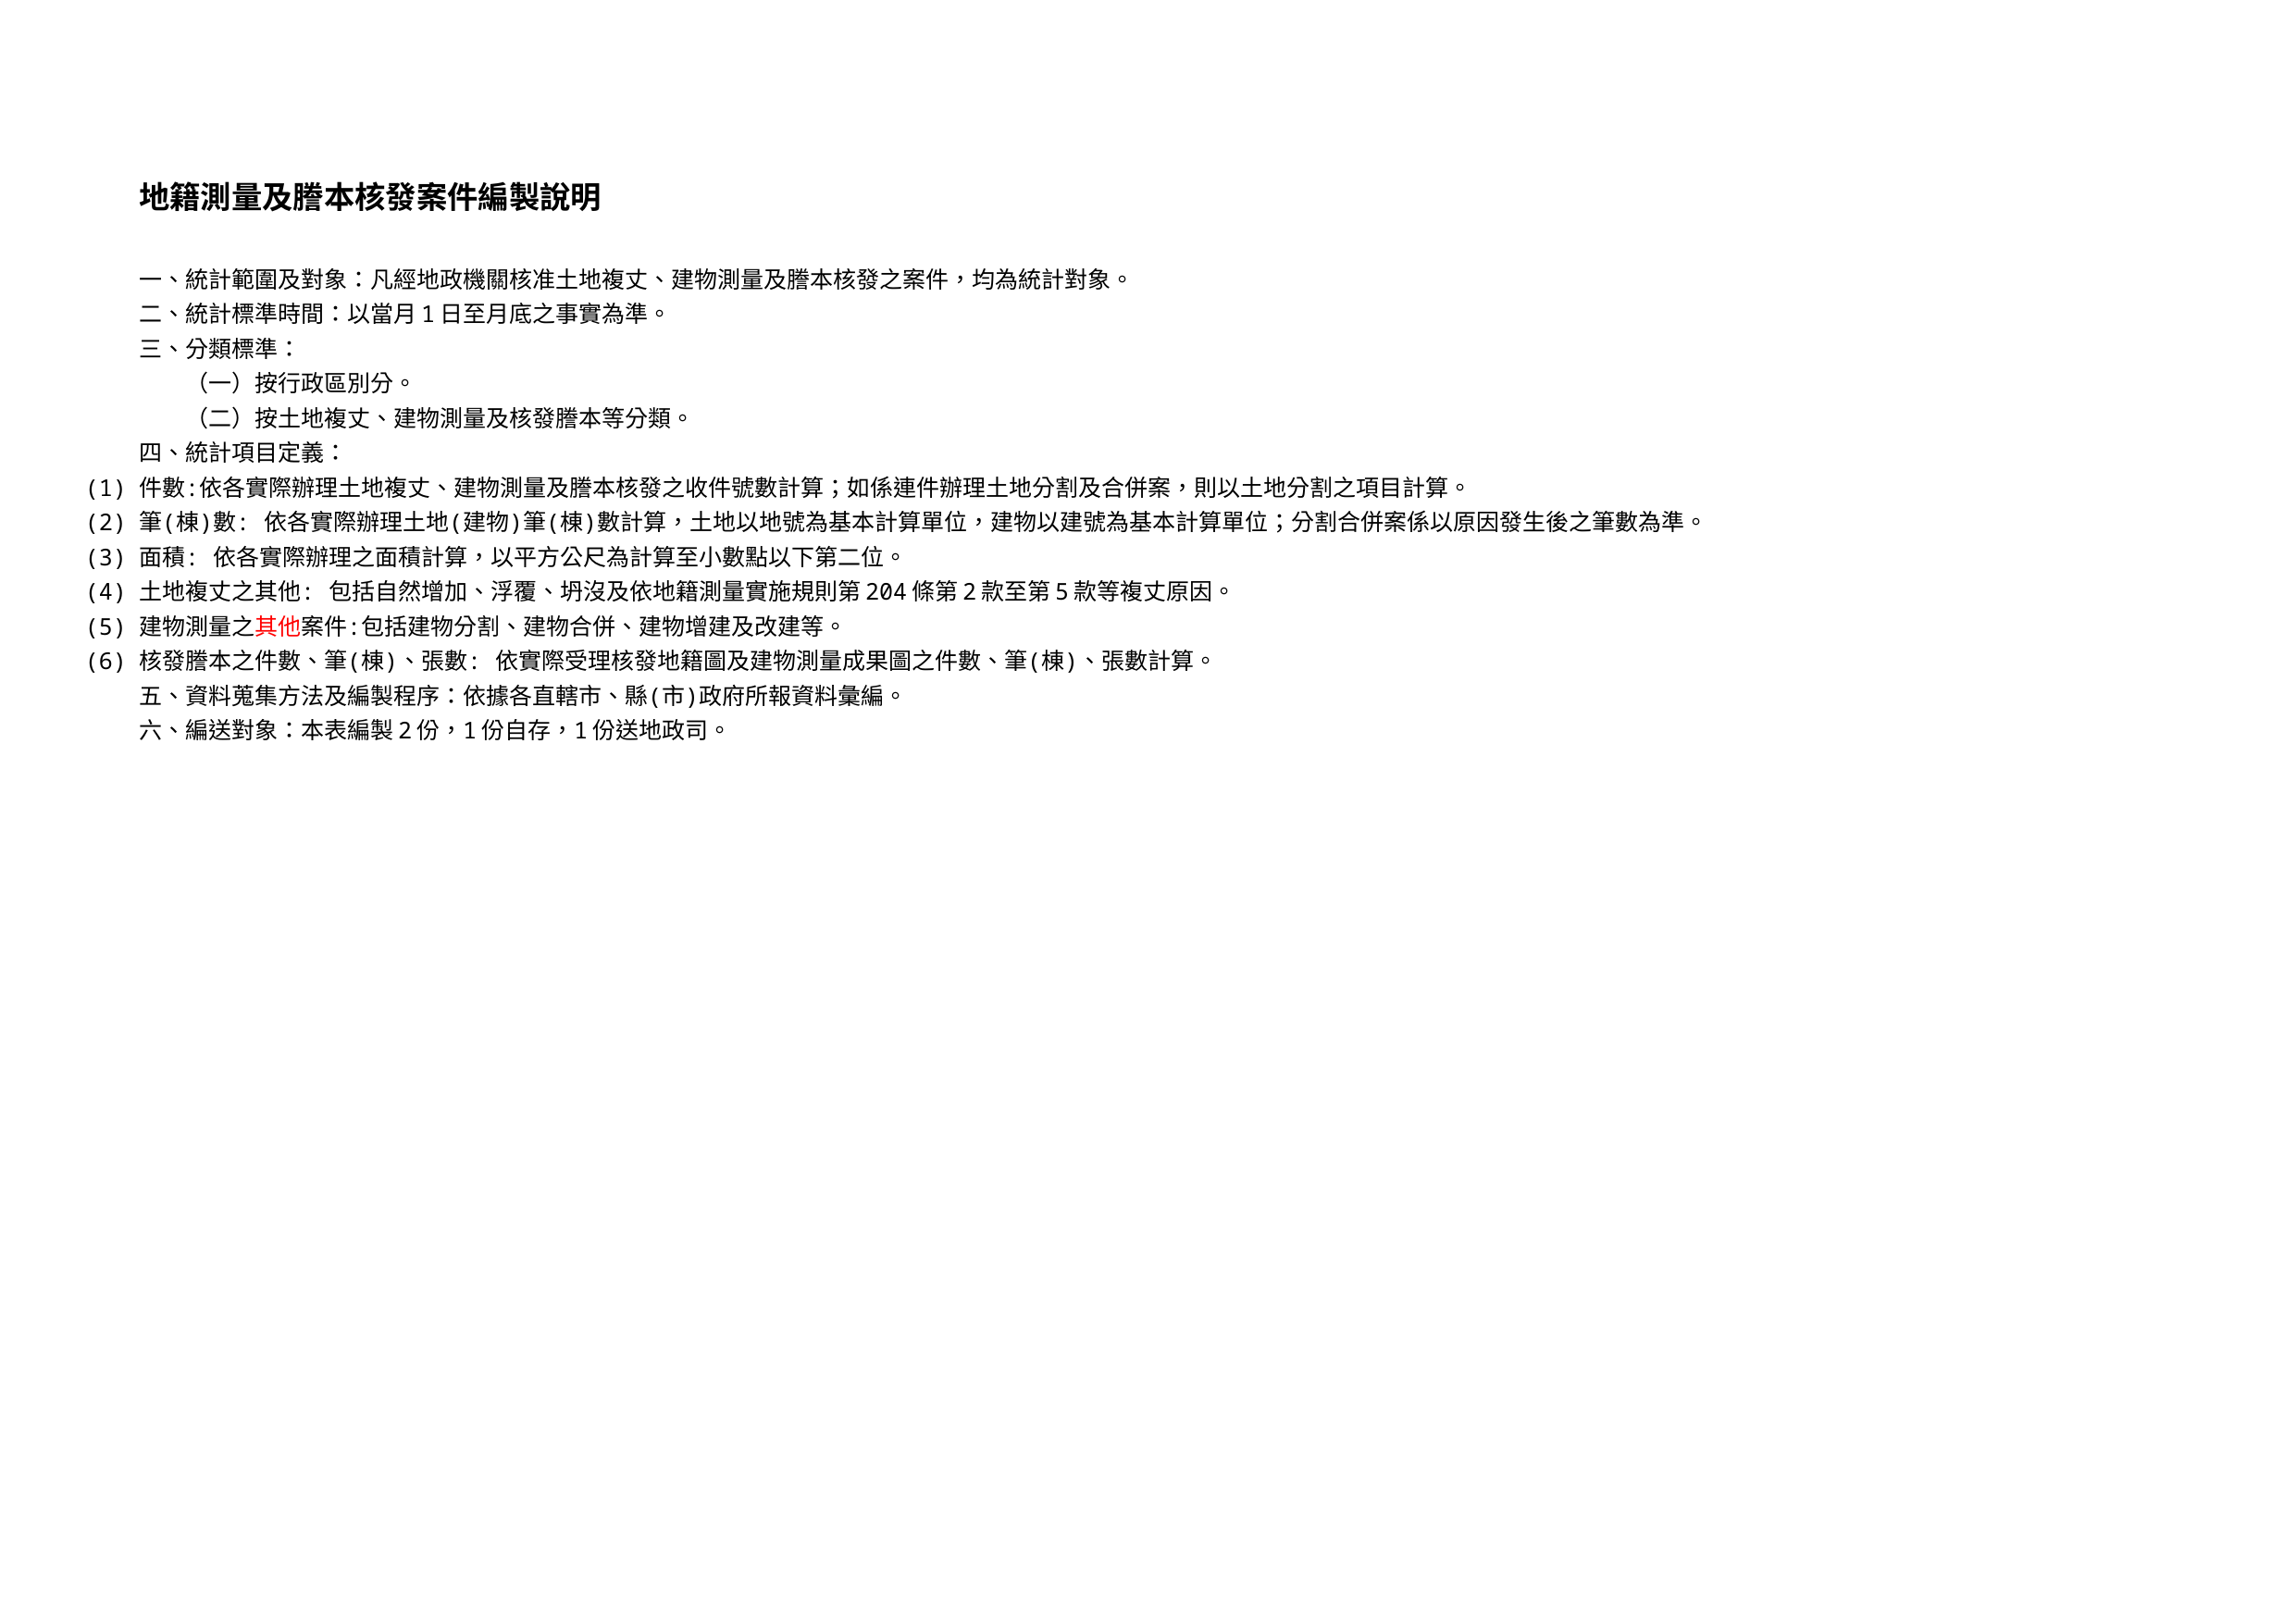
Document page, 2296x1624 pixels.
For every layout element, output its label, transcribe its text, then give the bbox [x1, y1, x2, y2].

list 核發謄本之件數、筆(棟)、張數: 依實際受理核發地籍圖及建物測量成果圖之件數、筆(棟)、張數計算。 [85, 641, 2157, 676]
list 面積: 依各實際辦理之面積計算，以平方公尺為計算至小數點以下第二位。 [85, 538, 2157, 572]
list 筆(棟)數: 依各實際辦理土地(建物)筆(棟)數計算，土地以地號為基本計算單位，建物以建號為基本計算單位；分割合併案係以原因發生後之筆數為準。 [85, 502, 2157, 538]
text （一）按行政區別分。 [185, 364, 2157, 399]
list 件數:依各實際辦理土地複丈、建物測量及謄本核發之收件號數計算；如係連件辦理土地分割及合併案，則以土地分割之項目計算。 [85, 468, 2157, 502]
text 一、統計範圍及對象：凡經地政機關核准土地複丈、建物測量及謄本核發之案件，均為統計對象。 [139, 260, 2157, 294]
text 二、統計標準時間：以當月1日至月底之事實為準。 [139, 294, 2157, 329]
text 三、分類標準： [139, 329, 2157, 364]
list 土地複丈之其他: 包括自然增加、浮覆、坍沒及依地籍測量實施規則第204條第2款至第5款等複丈原因。 [85, 572, 2157, 607]
text 地籍測量及謄本核發案件編製說明 [139, 173, 2157, 217]
text 六、編送對象：本表編製2份，1份自存，1份送地政司。 [139, 711, 2157, 746]
text 五、資料蒐集方法及編製程序：依據各直轄市、縣(市)政府所報資料彙編。 [139, 676, 2157, 711]
list 建物測量之其他案件:包括建物分割、建物合併、建物增建及改建等。 [85, 607, 2157, 641]
text （二）按土地複丈、建物測量及核發謄本等分類。 [185, 399, 2157, 433]
text 四、統計項目定義： [139, 433, 2157, 468]
